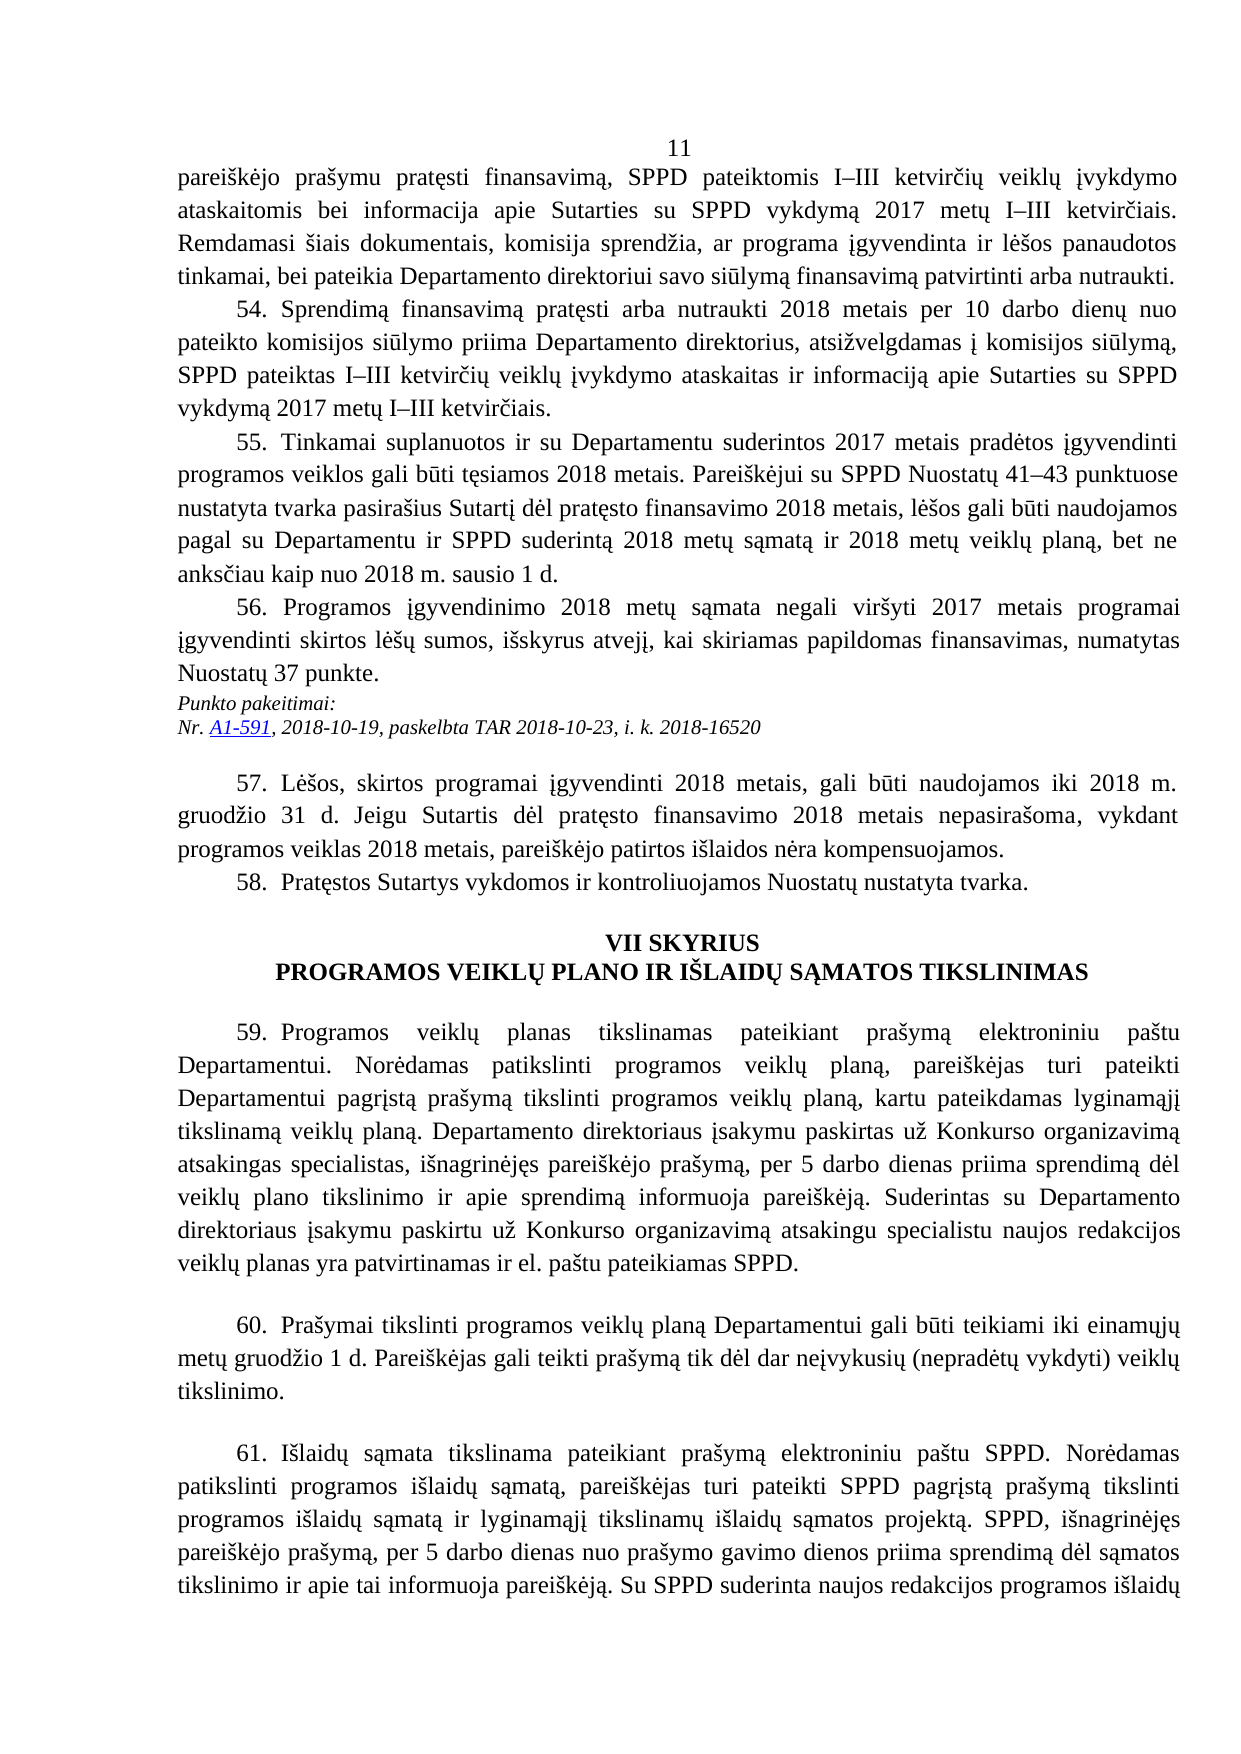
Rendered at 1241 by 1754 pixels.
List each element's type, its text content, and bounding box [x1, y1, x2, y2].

text 57. Lėšos, skirtos programai įgyvendinti 2018 metais, gali būti naudojamos iki 2018 m. gruodžio 31 d. Jeigu Sutartis dėl pratęsto finansavimo 2018 metais nepasirašoma, vykdant programos veiklas 2018 metais, pareiškėjo patirtos išlaidos nėra kompensuojamos. [177, 768, 1178, 862]
text 59. Programos veiklų planas tikslinamas pateikiant prašymą elektroniniu paštu Departamentui. Norėdamas patikslinti programos veiklų planą, pareiškėjas turi pateikti Departamentui pagrįstą prašymą tikslinti programos veiklų planą, kartu pateikdamas lyginamąjį tikslinamą veiklų planą. Departamento direktoriaus įsakymu paskirtas už Konkurso organizavimą atsakingas specialistas, išnagrinėjęs pareiškėjo prašymą, per 5 darbo dienas priima sprendimą dėl veiklų plano tikslinimo ir apie sprendimą informuoja pareiškėją. Suderintas su Departamento direktoriaus įsakymu paskirtu už Konkurso organizavimą atsakingu specialistu naujos redakcijos veiklų planas yra patvirtinamas ir el. paštu pateikiamas SPPD. [177, 1017, 1181, 1277]
text 55. Tinkamai suplanuotos ir su Departamentu suderintos 2017 metais pradėtos įgyvendinti programos veiklos gali būti tęsiamos 2018 metais. Pareiškėjui su SPPD Nuostatų 41–43 punktuose nustatyta tvarka pasirašius Sutartį dėl pratęsto finansavimo 2018 metais, lėšos gali būti naudojamos pagal su Departamentu ir SPPD suderintą 2018 metų sąmatą ir 2018 metų veiklų planą, bet ne anksčiau kaip nuo 2018 m. sausio 1 d. [177, 427, 1178, 587]
text pareiškėjo prašymu pratęsti finansavimą, SPPD pateiktomis I–III ketvirčių veiklų įvykdymo ataskaitomis bei informacija apie Sutarties su SPPD vykdymą 2017 metų I–III ketvirčiais. Remdamasi šiais dokumentais, komisija sprendžia, ar programa įgyvendinta ir lėšos panaudotos tinkamai, bei pateikia Departamento direktoriui savo siūlymą finansavimą patvirtinti arba nutraukti. [177, 162, 1178, 290]
text 60. Prašymai tikslinti programos veiklų planą Departamentui gali būti teikiami iki einamųjų metų gruodžio 1 d. Pareiškėjas gali teikti prašymą tik dėl dar neįvykusių (nepradėtų vykdyti) veiklų tikslinimo. [177, 1310, 1181, 1405]
text 54. Sprendimą finansavimą pratęsti arba nutraukti 2018 metais per 10 darbo dienų nuo pateikto komisijos siūlymo priima Departamento direktorius, atsižvelgdamas į komisijos siūlymą, SPPD pateiktas I–III ketvirčių veiklų įvykdymo ataskaitas ir informaciją apie Sutarties su SPPD vykdymą 2017 metų I–III ketvirčiais. [177, 294, 1178, 422]
text Nr. A1-591, 2018-10-19, paskelbta TAR 2018-10-23, i. k. 2018-16520 [177, 715, 1181, 739]
text 56. Programos įgyvendinimo 2018 metų sąmata negali viršyti 2017 metais programai įgyvendinti skirtos lėšų sumos, išskyrus atvejį, kai skiriamas papildomas finansavimas, numatytas Nuostatų 37 punkte. [177, 592, 1181, 686]
text VII SKYRIUS [177, 928, 1187, 957]
text 61. Išlaidų sąmata tikslinama pateikiant prašymą elektroniniu paštu SPPD. Norėdamas patikslinti programos išlaidų sąmatą, pareiškėjas turi pateikti SPPD pagrįstą prašymą tikslinti programos išlaidų sąmatą ir lyginamąjį tikslinamų išlaidų sąmatos projektą. SPPD, išnagrinėjęs pareiškėjo prašymą, per 5 darbo dienas nuo prašymo gavimo dienos priima sprendimą dėl sąmatos tikslinimo ir apie tai informuoja pareiškėją. Su SPPD suderinta naujos redakcijos programos išlaidų [177, 1438, 1181, 1599]
text PROGRAMOS VEIKLŲ PLANO IR IŠLAIDŲ SĄMATOS TIKSLINIMAS [177, 957, 1187, 986]
text 58. Pratęstos Sutartys vykdomos ir kontroliuojamos Nuostatų nustatyta tvarka. [177, 867, 1178, 895]
text Punkto pakeitimai: [177, 691, 1181, 715]
